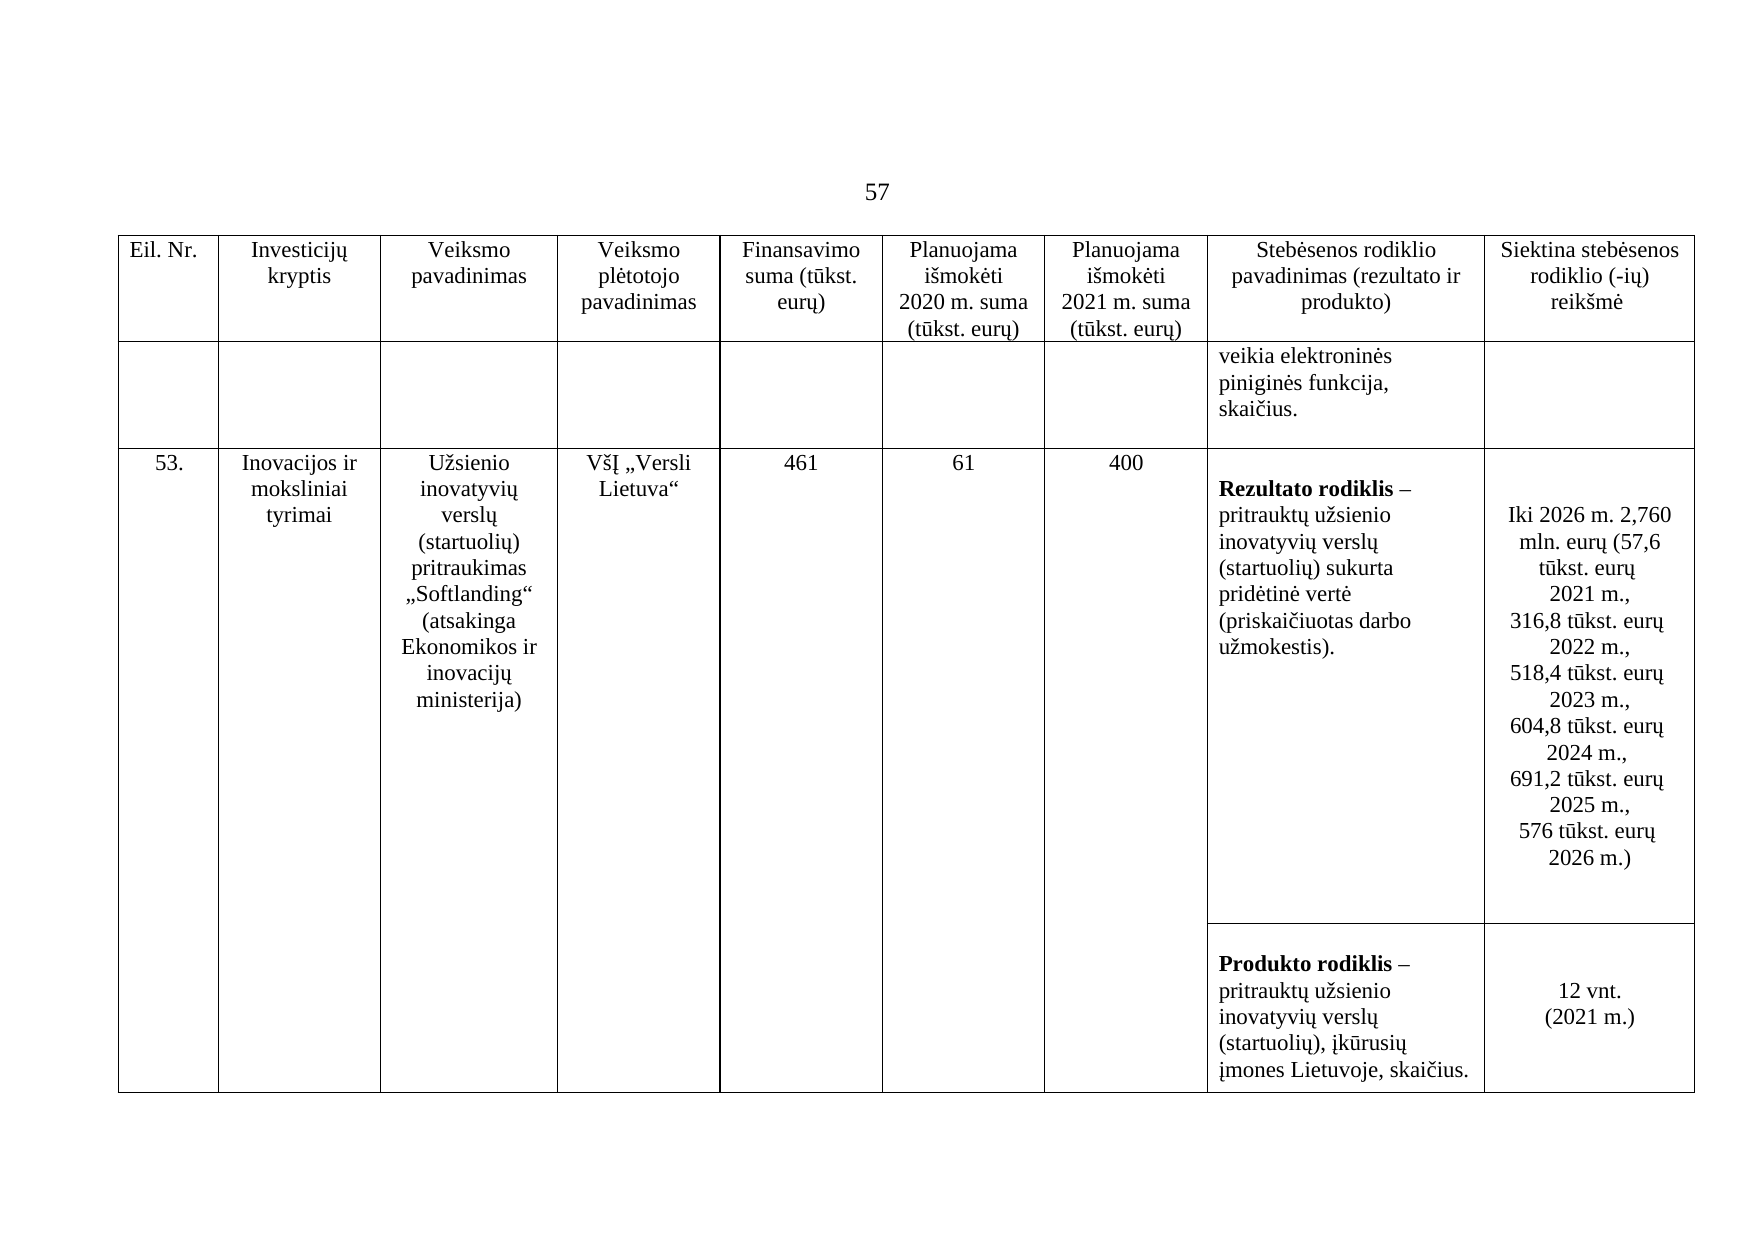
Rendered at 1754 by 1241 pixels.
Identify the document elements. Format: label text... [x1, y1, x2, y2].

table_header Finansavimo suma (tūkst. eurų) [721, 236, 882, 341]
table_cell [721, 342, 882, 448]
table_header Planuojama išmokėti 2021 m. suma (tūkst. eurų) [1045, 236, 1207, 341]
table_cell VšĮ „Versli Lietuva“ [558, 449, 719, 1092]
table_cell [219, 342, 380, 448]
table_cell 61 [883, 449, 1044, 1092]
table_cell [381, 342, 557, 448]
table_cell Užsienio inovatyvių verslų (startuolių) pritraukimas „Softlanding“ (atsakinga Ekonomikos ir inovacijų ministerija) [381, 449, 557, 1092]
table_header Eil. Nr. [119, 236, 218, 341]
table_cell [883, 342, 1044, 448]
table_header Planuojama išmokėti 2020 m. suma (tūkst. eurų) [883, 236, 1044, 341]
table_header Investicijų kryptis [219, 236, 380, 341]
table_cell Produkto rodiklis – pritrauktų užsienio inovatyvių verslų (startuolių), įkūrusių įmones Lietuvoje, skaičius. [1208, 924, 1484, 1092]
table_header Siektina stebėsenos rodiklio (-ių) reikšmė [1485, 236, 1694, 341]
table_cell 53. [119, 449, 218, 1092]
table_cell [1045, 342, 1207, 448]
table_cell Iki 2026 m. 2,760 mln. eurų (57,6 tūkst. eurų 2021 m., 316,8 tūkst. eurų 2022 m., 518,4 tūkst. eurų 2023 m., 604,8 tūkst. eurų 2024 m., 691,2 tūkst. eurų 2025 m., 576 tūkst. eurų 2026 m.) [1485, 449, 1694, 923]
table_cell [1485, 342, 1694, 448]
table_cell [558, 342, 719, 448]
table_header Veiksmo plėtotojo pavadinimas [558, 236, 719, 341]
table_cell Rezultato rodiklis – pritrauktų užsienio inovatyvių verslų (startuolių) sukurta pridėtinė vertė (priskaičiuotas darbo užmokestis). [1208, 449, 1484, 923]
table_cell 400 [1045, 449, 1207, 1092]
table_cell Inovacijos ir moksliniai tyrimai [219, 449, 380, 1092]
table_header Veiksmo pavadinimas [381, 236, 557, 341]
table_cell 461 [721, 449, 882, 1092]
table_header Stebėsenos rodiklio pavadinimas (rezultato ir produkto) [1208, 236, 1484, 341]
table_cell veikia elektroninės piniginės funkcija, skaičius. [1208, 342, 1484, 448]
table_cell 12 vnt. (2021 m.) [1485, 924, 1694, 1092]
table_cell [119, 342, 218, 448]
